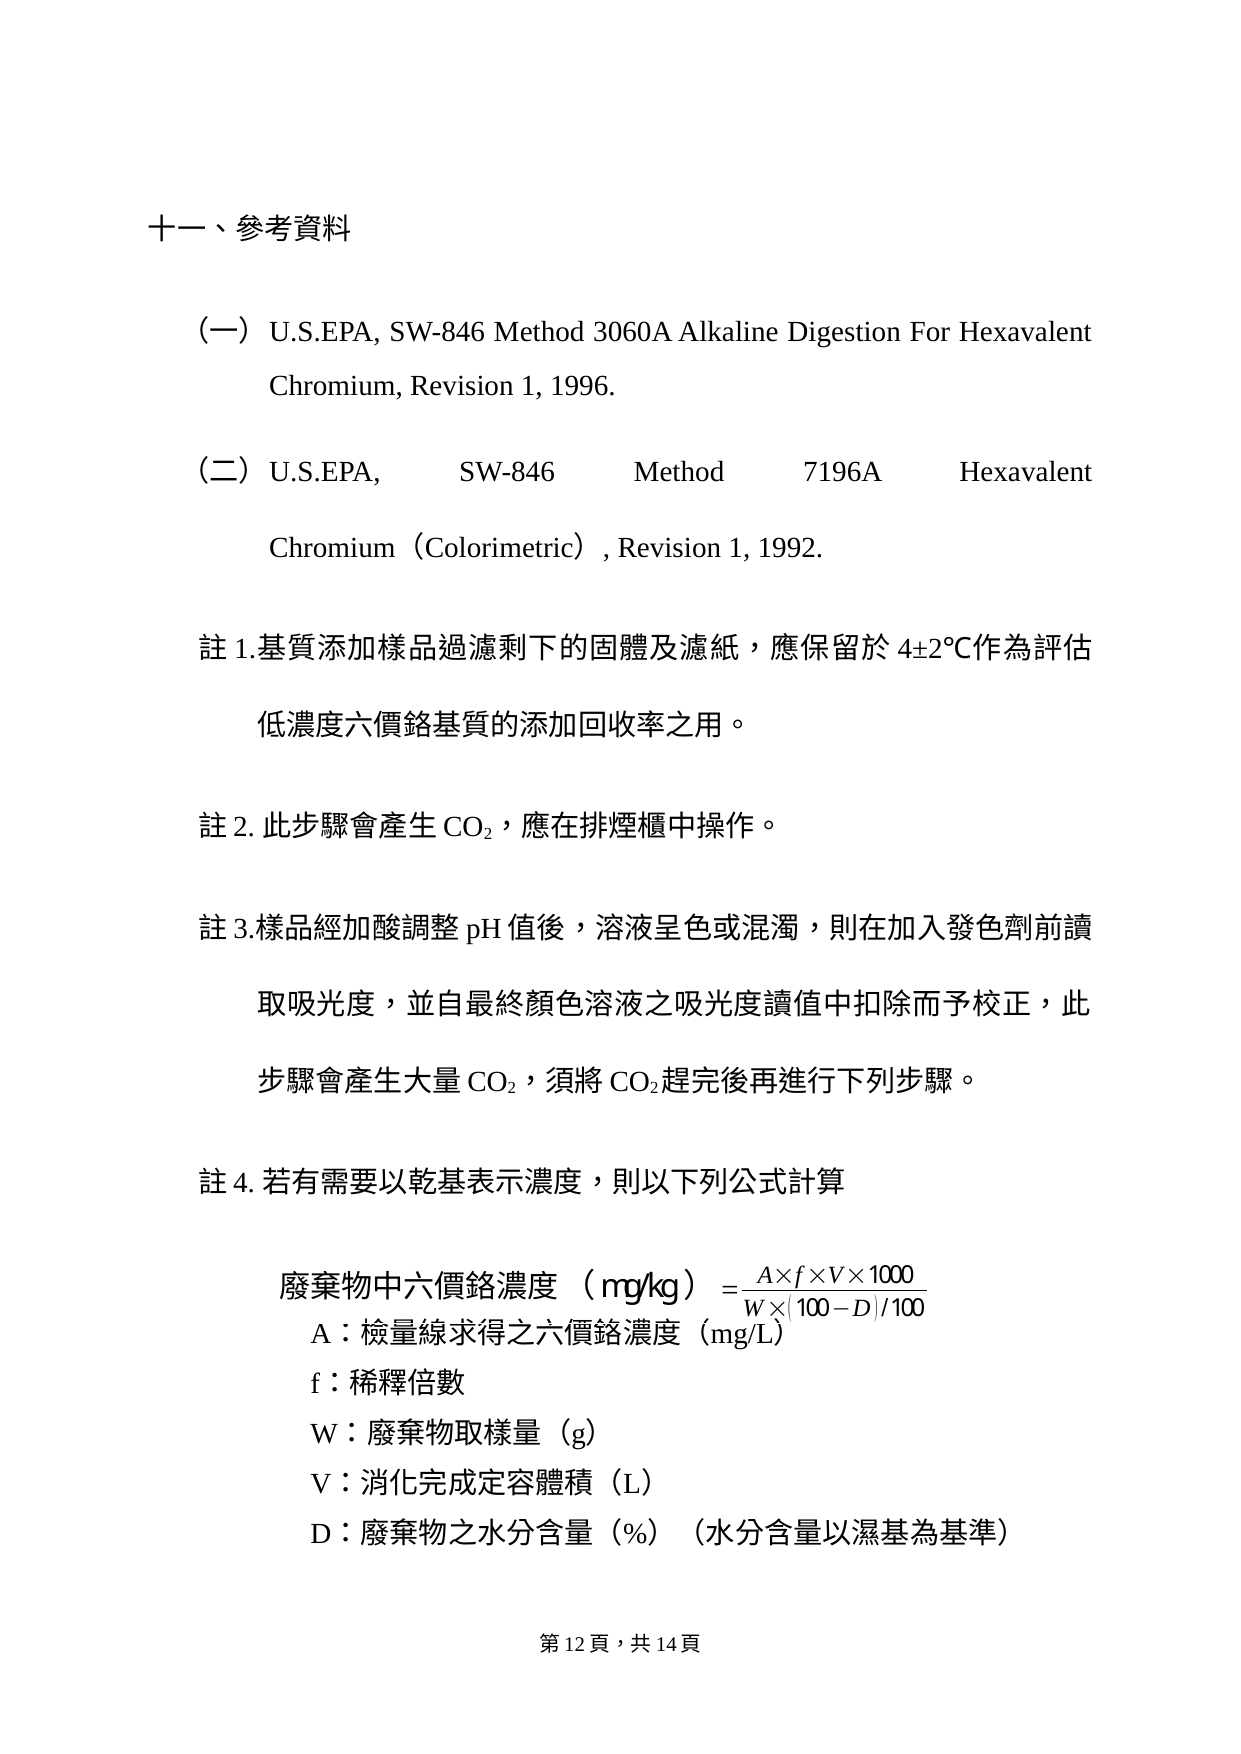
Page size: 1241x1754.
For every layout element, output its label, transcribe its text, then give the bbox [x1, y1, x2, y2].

list U.S.EPA, SW-846 Method 3060A Alkaline Digestion For Hexavalent Chromium, Revision 1, 1996. [180, 290, 1092, 405]
text 十一、參考資料 [148, 189, 1092, 265]
text f：稀釋倍數 [265, 1373, 1092, 1398]
text V：消化完成定容體積（L） [265, 1473, 1092, 1498]
text 註4. 若有需要以乾基表示濃度，則以下列公式計算 [198, 1142, 1092, 1218]
text W：廢棄物取樣量（g） [265, 1423, 1092, 1448]
list U.S.EPA, SW-846 Method 7196A Hexavalent Chromium（Colorimetric）, Revision 1, 1992. [180, 430, 1092, 583]
text D：廢棄物之水分含量（%）（水分含量以濕基為基準） [265, 1523, 1092, 1548]
text 註3.樣品經加酸調整pH值後，溶液呈色或混濁，則在加入發色劑前讀取吸光度，並自最終顏色溶液之吸光度讀值中扣除而予校正，此步驟會產生大量CO2，須將CO2趕完後再進行下列步驟。 [198, 887, 1092, 1117]
text 註2. 此步驟會產生CO2，應在排煙櫃中操作。 [198, 786, 1092, 862]
text A：檢量線求得之六價鉻濃度（mg/L） [265, 1243, 1092, 1348]
text 註1.基質添加樣品過濾剩下的固體及濾紙，應保留於4±2℃作為評估低濃度六價鉻基質的添加回收率之用。 [198, 608, 1092, 761]
